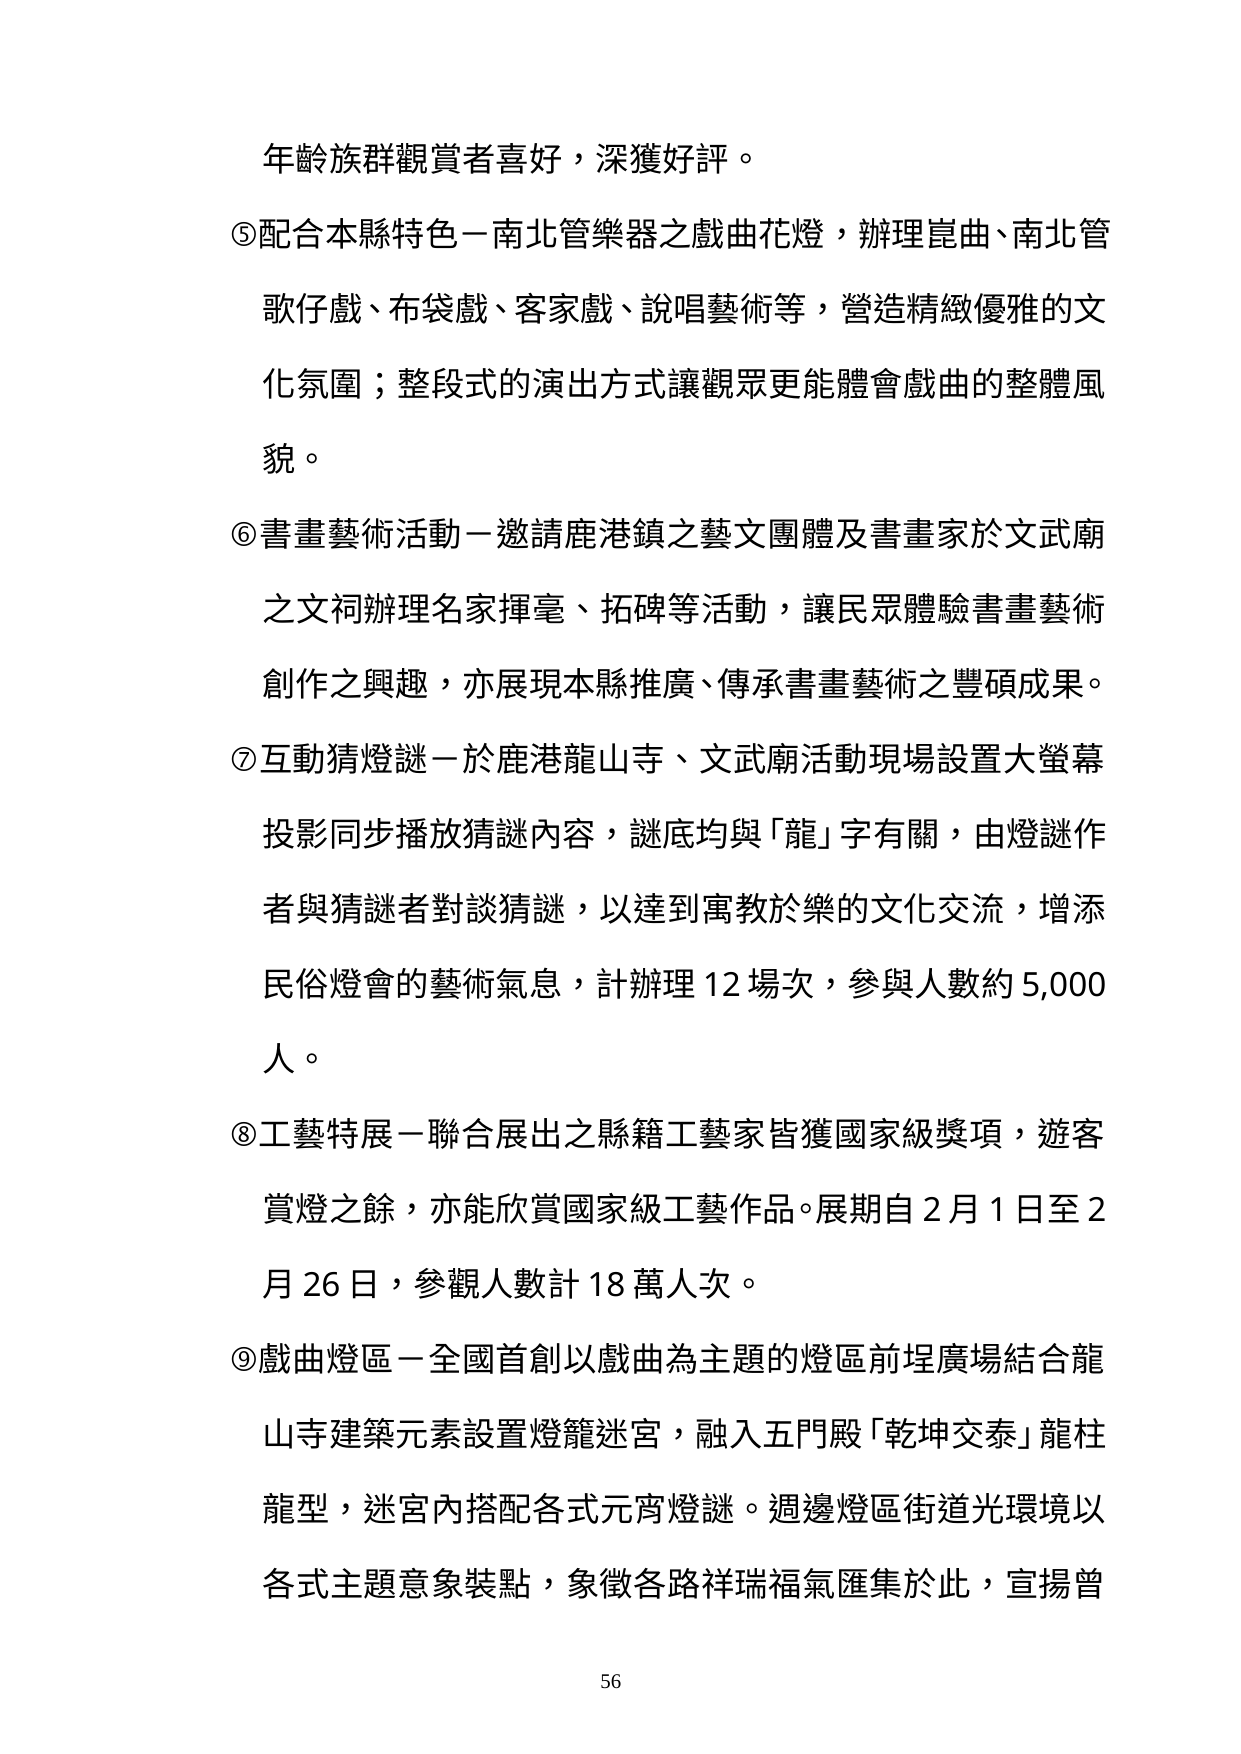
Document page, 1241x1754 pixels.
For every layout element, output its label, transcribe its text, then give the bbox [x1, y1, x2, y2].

text 互動猜燈謎－於鹿港龍山寺、文武廟活動現場設置大螢幕投影同步播放猜謎內容，謎底均與「龍」字有關，由燈謎作者與猜謎者對談猜謎，以達到寓教於樂的文化交流，增添民俗燈會的藝術氣息，計辦理12場次，參與人數約5,000人。 [229, 720, 1106, 1095]
text 戲曲燈區－全國首創以戲曲為主題的燈區前埕廣場結合龍山寺建築元素設置燈籠迷宮，融入五門殿「乾坤交泰」龍柱龍型，迷宮內搭配各式元宵燈謎。週邊燈區街道光環境以各式主題意象裝點，象徵各路祥瑞福氣匯集於此，宣揚曾經在彰化縣甚至全台頗負盛名的「南管」、「北管」音樂戲曲，更使這項寶貴的文化資產，得以繼續傳唱。 [229, 1320, 1106, 1620]
text 配合本縣特色－南北管樂器之戲曲花燈，辦理崑曲、南北管、歌仔戲、布袋戲、客家戲、說唱藝術等，營造精緻優雅的文化氛圍；整段式的演出方式讓觀眾更能體會戲曲的整體風貌。 [229, 195, 1106, 495]
text 年齡族群觀賞者喜好，深獲好評。 [229, 120, 1106, 195]
text 工藝特展－聯合展出之縣籍工藝家皆獲國家級獎項，遊客賞燈之餘，亦能欣賞國家級工藝作品。展期自2月1日至2月26日，參觀人數計18萬人次。 [229, 1095, 1106, 1320]
text 書畫藝術活動－邀請鹿港鎮之藝文團體及書畫家於文武廟之文祠辦理名家揮毫、拓碑等活動，讓民眾體驗書畫藝術創作之興趣，亦展現本縣推廣、傳承書畫藝術之豐碩成果。 [229, 495, 1106, 720]
